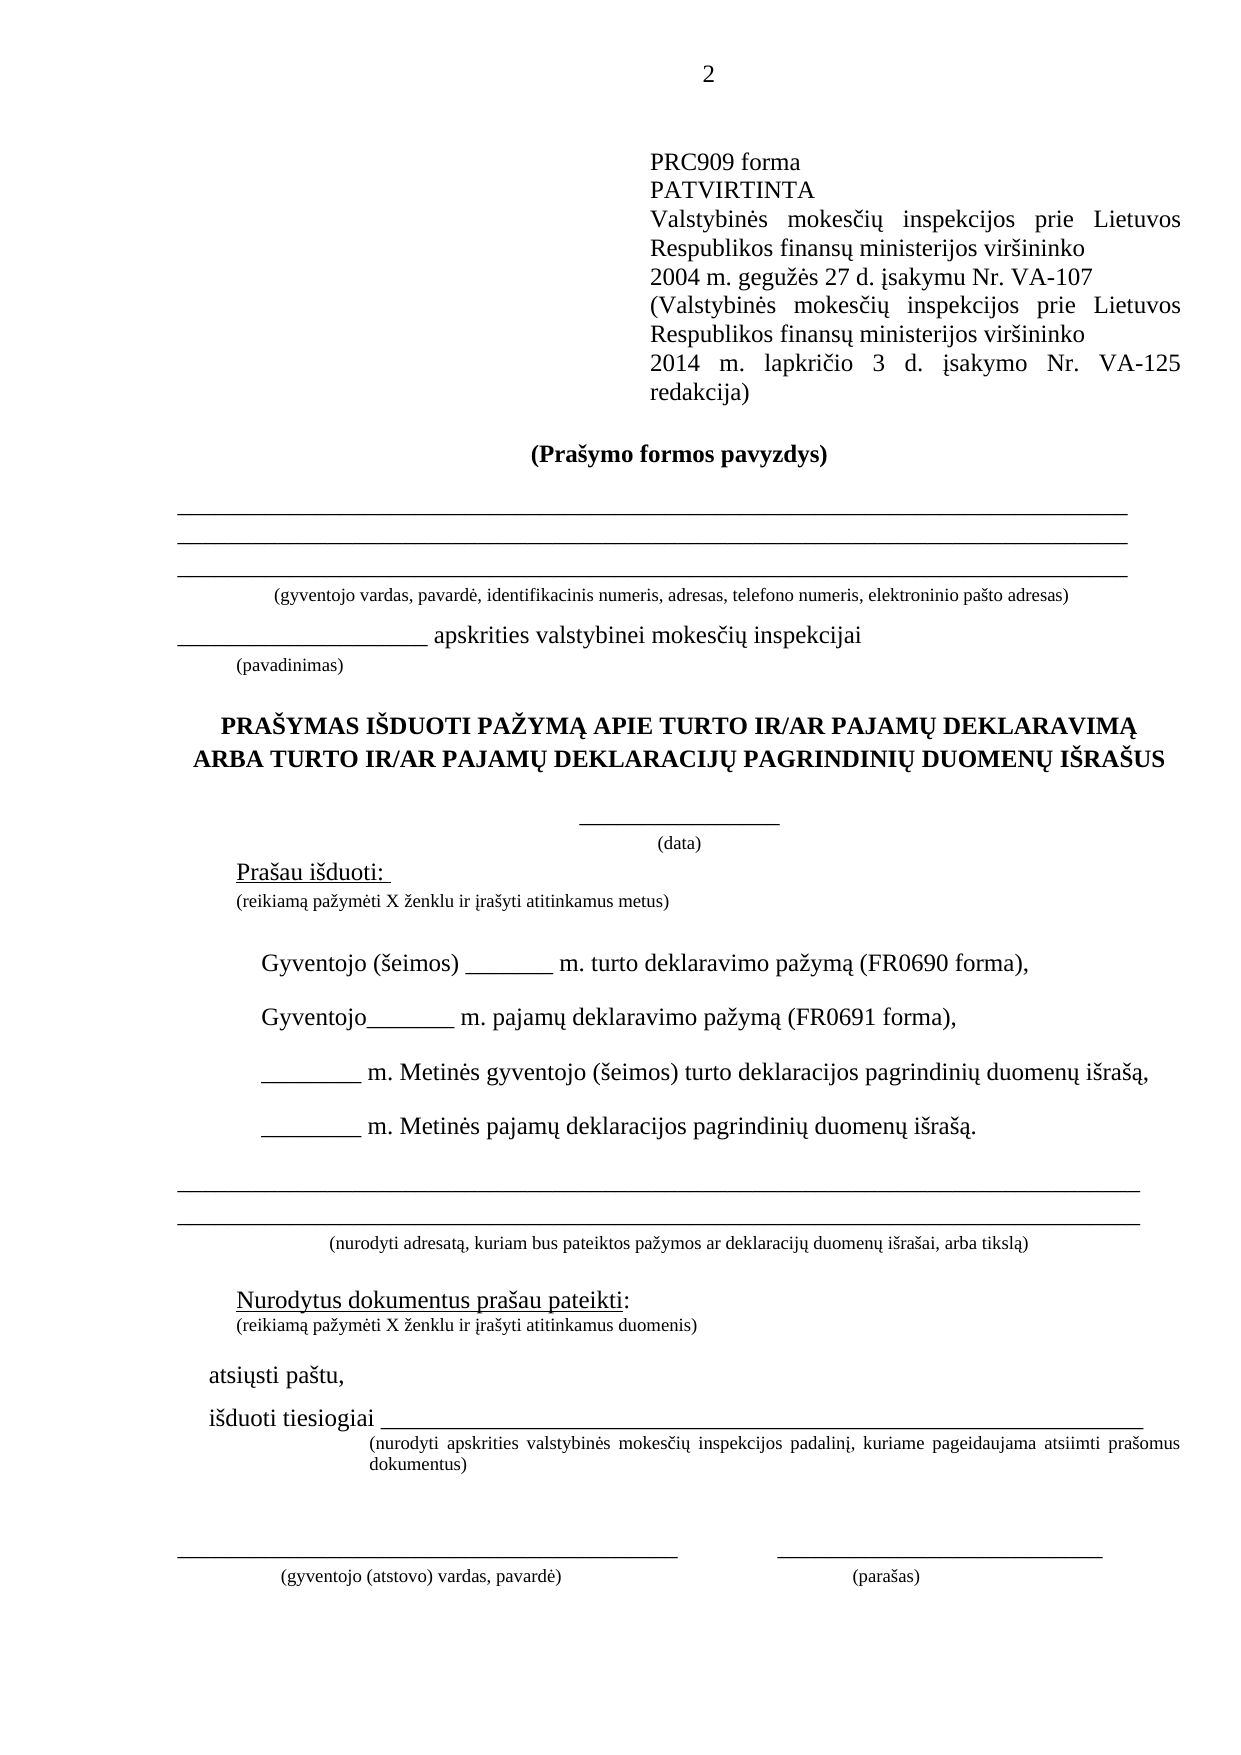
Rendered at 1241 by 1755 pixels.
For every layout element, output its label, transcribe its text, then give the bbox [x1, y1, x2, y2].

text (Valstybinės mokesčių inspekcijos prie Lietuvos Respublikos finansų ministerijos viršininko [650, 291, 1181, 348]
text 2004 m. gegužės 27 d. įsakymu Nr. VA-107 [650, 262, 1181, 291]
text (pavadinimas) [177, 653, 1181, 675]
text išduoti tiesiogiai _____________________________________________________________ [177, 1403, 1181, 1432]
text ____________________________________________________________________________ [177, 551, 1181, 579]
text (reikiamą pažymėti X ženklu ir įrašyti atitinkamus duomenis) [177, 1314, 1181, 1336]
text Gyventojo_______ m. pajamų deklaravimo pažymą (FR0691 forma), [177, 1002, 1181, 1031]
text ________________ [177, 799, 1181, 828]
text _____________________________________________________________________________ [177, 1166, 1181, 1195]
text 2014 m. lapkričio 3 d. įsakymo Nr. VA-125 redakcija) [650, 348, 1181, 406]
text ________ m. Metinės pajamų deklaracijos pagrindinių duomenų išrašą. [177, 1111, 1181, 1140]
text (reikiamą pažymėti X ženklu ir įrašyti atitinkamus metus) [177, 890, 1181, 911]
text ________________________________________ __________________________ [177, 1532, 1181, 1561]
text Nurodytus dokumentus prašau pateikti: [177, 1286, 1181, 1314]
text (data) [177, 832, 1181, 853]
text Prašau išduoti: [177, 857, 1181, 886]
text (nurodyti adresatą, kuriam bus pateiktos pažymos ar deklaracijų duomenų išrašai, arba tikslą) [177, 1232, 1181, 1253]
text Gyventojo (šeimos) _______ m. turto deklaravimo pažymą (FR0690 forma), [177, 948, 1181, 976]
text (nurodyti apskrities valstybinės mokesčių inspekcijos padalinį, kuriame pageidaujama atsiimti prašomus dokumentus) [369, 1432, 1181, 1475]
text PRAŠYMAS IŠDUOTI PAŽYMĄ APIE TURTO IR/AR PAJAMŲ DEKLARAVIMĄ ARBA TURTO IR/AR PAJAMŲ DEKLARACIJŲ PAGRINDINIŲ DUOMENŲ IŠRAŠUS [177, 711, 1181, 773]
text ________ m. Metinės gyventojo (šeimos) turto deklaracijos pagrindinių duomenų išrašą, [177, 1057, 1181, 1086]
text PRC909 forma [650, 147, 1181, 176]
text ____________________________________________________________________________ [177, 518, 1181, 546]
text ____________________ apskrities valstybinei mokesčių inspekcijai [177, 621, 1181, 649]
text ____________________________________________________________________________ [177, 489, 1181, 518]
text PATVIRTINTA [650, 176, 1181, 204]
text (gyventojo (atstovo) vardas, pavardė) (parašas) [177, 1565, 1181, 1587]
text (Prašymo formos pavyzdys) [177, 439, 1181, 467]
text _____________________________________________________________________________ [177, 1199, 1181, 1228]
text atsiųsti paštu, [177, 1360, 1181, 1389]
text (gyventojo vardas, pavardė, identifikacinis numeris, adresas, telefono numeris, elektroninio pašto adresas) [177, 584, 1167, 605]
text Valstybinės mokesčių inspekcijos prie Lietuvos Respublikos finansų ministerijos viršininko [650, 204, 1181, 262]
